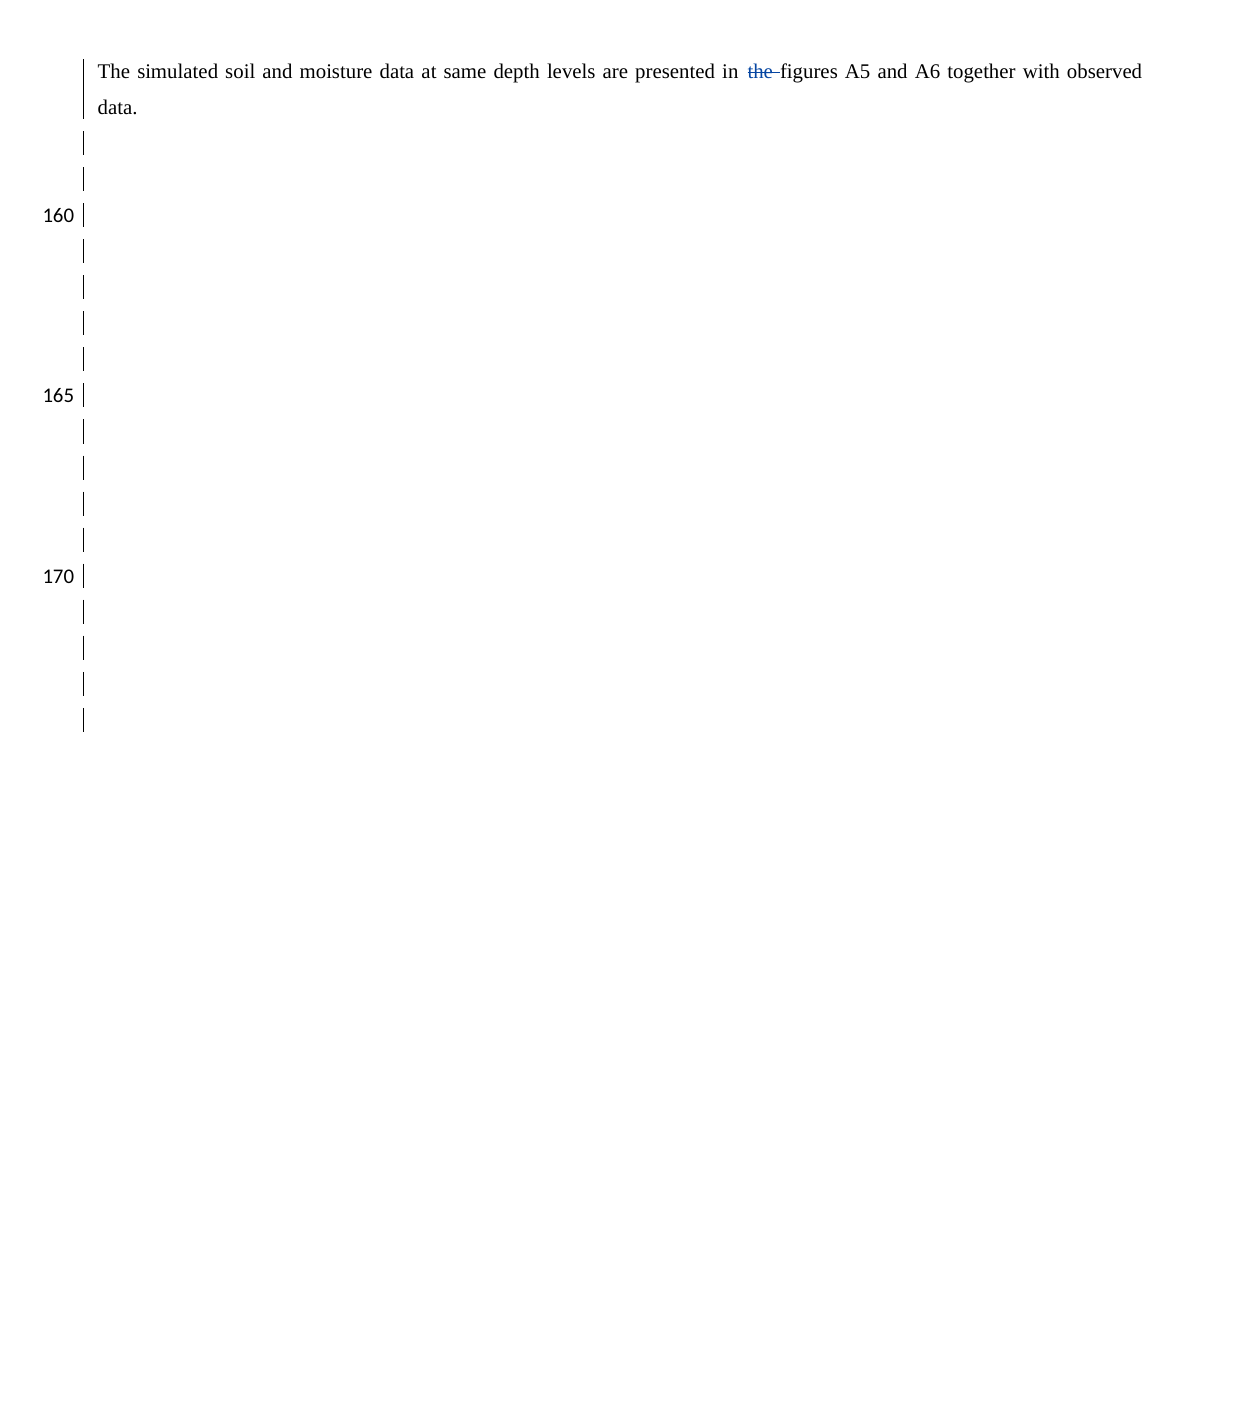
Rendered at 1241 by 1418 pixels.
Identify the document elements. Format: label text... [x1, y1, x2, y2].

text The simulated soil and moisture data at same depth levels are presented in figures A5 and A6 together with observed data. [97, 59, 1143, 119]
